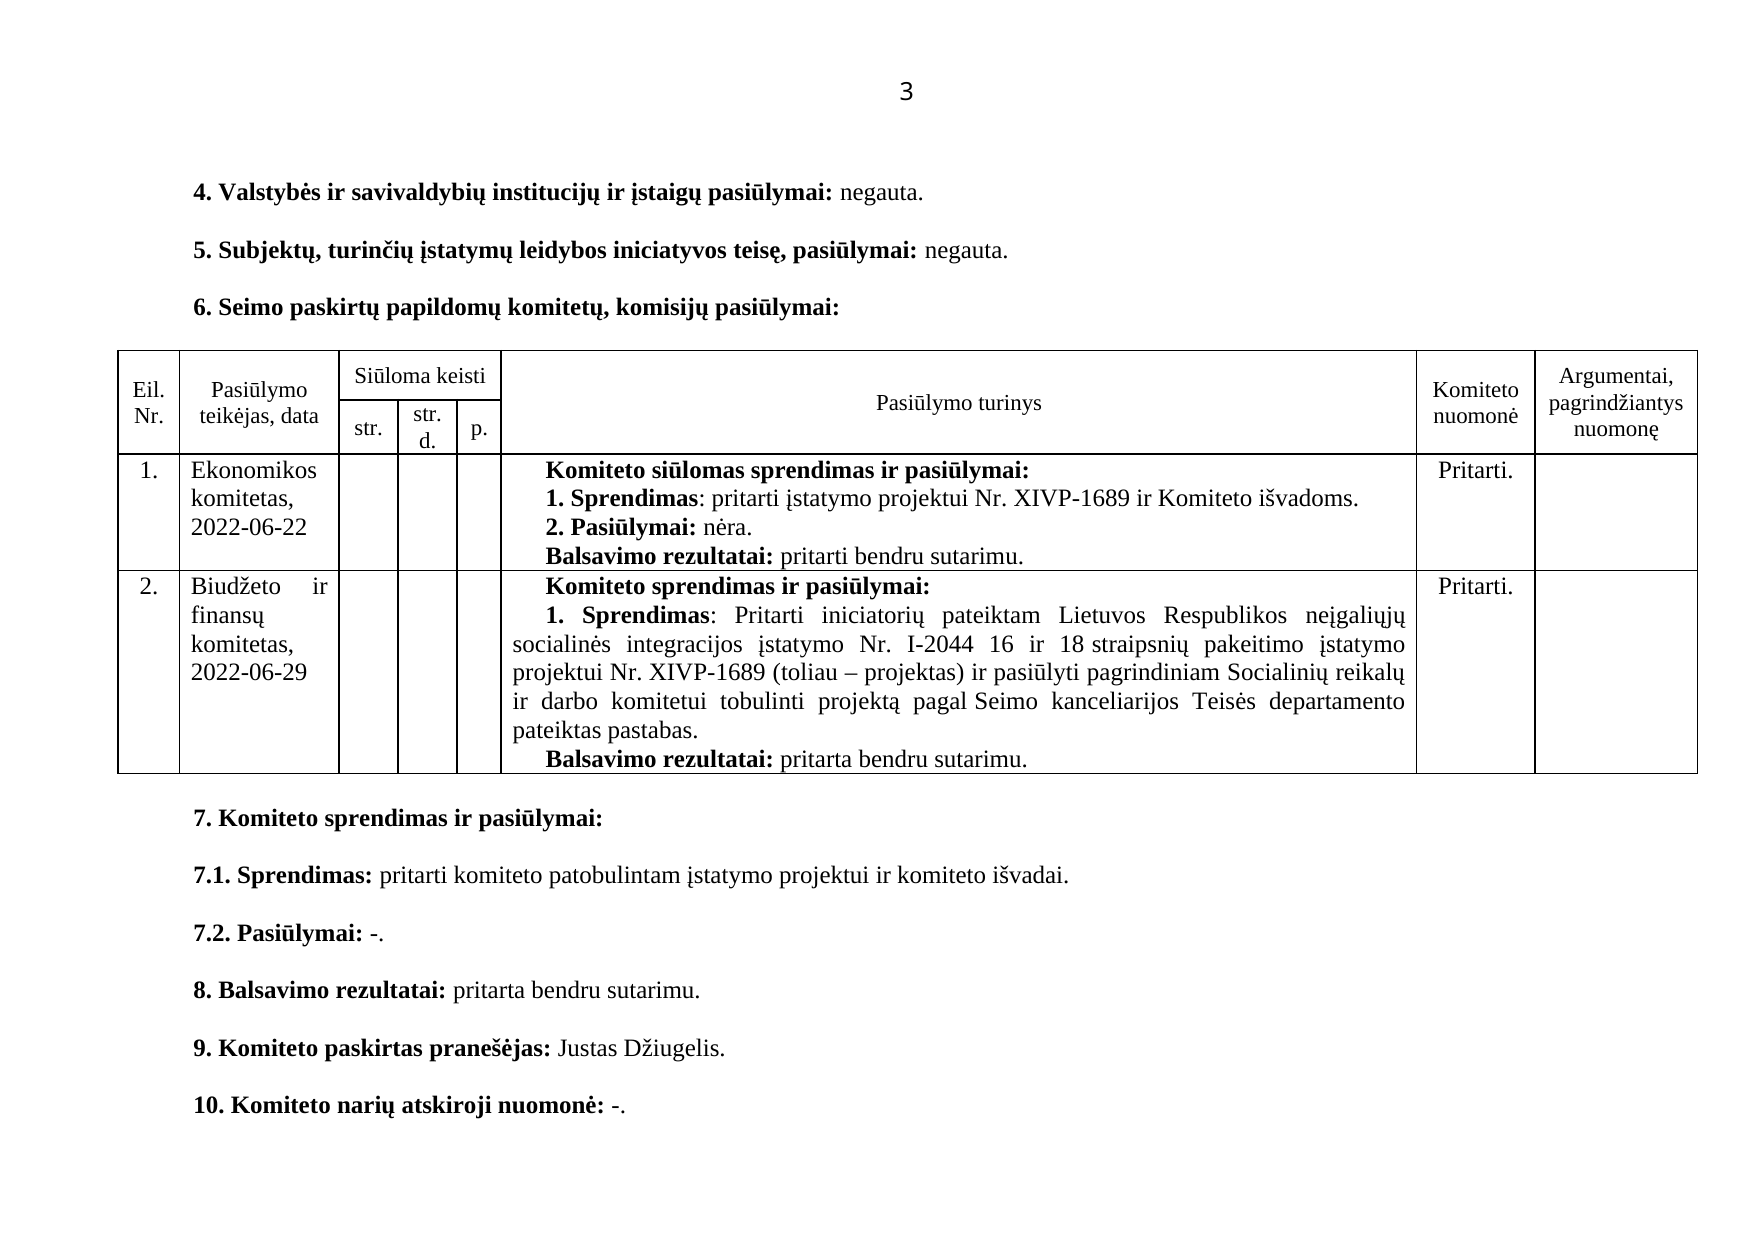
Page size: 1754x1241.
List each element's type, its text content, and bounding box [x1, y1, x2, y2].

table_cell [1536, 455, 1697, 570]
table_header Argumentai, pagrindžiantys nuomonę [1536, 351, 1697, 453]
table_header Pasiūlymo turinys [502, 351, 1416, 453]
text 7.1. Sprendimas: pritarti komiteto patobulintam įstatymo projektui ir komiteto išvadai. [118, 860, 1695, 889]
table_header Pasiūlymo teikėjas, data [180, 351, 338, 453]
table_cell Ekonomikos komitetas, 2022-06-22 [180, 455, 338, 570]
table_cell Komiteto siūlomas sprendimas ir pasiūlymai: 1. Sprendimas: pritarti įstatymo projektui Nr. XIVP-1689 ir Komiteto išvadoms. 2. Pasiūlymai: nėra. Balsavimo rezultatai: pritarti bendru sutarimu. [502, 455, 1416, 570]
table_cell Pritarti. [1417, 571, 1534, 772]
table_cell [399, 571, 456, 772]
subtitle 5. Subjektų, turinčių įstatymų leidybos iniciatyvos teisę, pasiūlymai: negauta. [118, 235, 1695, 263]
subtitle 4. Valstybės ir savivaldybių institucijų ir įstaigų pasiūlymai: negauta. [118, 177, 1695, 206]
text 7. Komiteto sprendimas ir pasiūlymai: [118, 803, 1695, 832]
table_cell 1. [119, 455, 179, 570]
text 9. Komiteto paskirtas pranešėjas: Justas Džiugelis. [118, 1033, 1695, 1062]
table_cell [340, 455, 397, 570]
table_header Siūloma keisti [340, 351, 500, 399]
table_cell [458, 455, 500, 570]
table_cell [1536, 571, 1697, 772]
table_header Eil. Nr. [119, 351, 179, 453]
text 7.2. Pasiūlymai: -. [118, 918, 1695, 947]
table_header Komiteto nuomonė [1417, 351, 1534, 453]
text 8. Balsavimo rezultatai: pritarta bendru sutarimu. [118, 975, 1695, 1004]
table_cell [458, 571, 500, 772]
table_cell 2. [119, 571, 179, 772]
table_cell str. [340, 401, 397, 453]
table_cell [340, 571, 397, 772]
subtitle 6. Seimo paskirtų papildomų komitetų, komisijų pasiūlymai: [118, 292, 1695, 321]
table_cell [399, 455, 456, 570]
table_cell p. [458, 401, 500, 453]
table_cell str. d. [399, 401, 456, 453]
table_cell Biudžeto ir finansų komitetas, 2022-06-29 [180, 571, 338, 772]
table_cell Pritarti. [1417, 455, 1534, 570]
table_cell Komiteto sprendimas ir pasiūlymai: 1. Sprendimas: Pritarti iniciatorių pateiktam Lietuvos Respublikos neįgaliųjų socialinės integracijos įstatymo Nr. I-2044 16 ir 18 straipsnių pakeitimo įstatymo projektui Nr. XIVP-1689 (toliau – projektas) ir pasiūlyti pagrindiniam Socialinių reikalų ir darbo komitetui tobulinti projektą pagal Seimo kanceliarijos Teisės departamento pateiktas pastabas. Balsavimo rezultatai: pritarta bendru sutarimu. [502, 571, 1416, 772]
text 10. Komiteto narių atskiroji nuomonė: -. [118, 1090, 1695, 1119]
